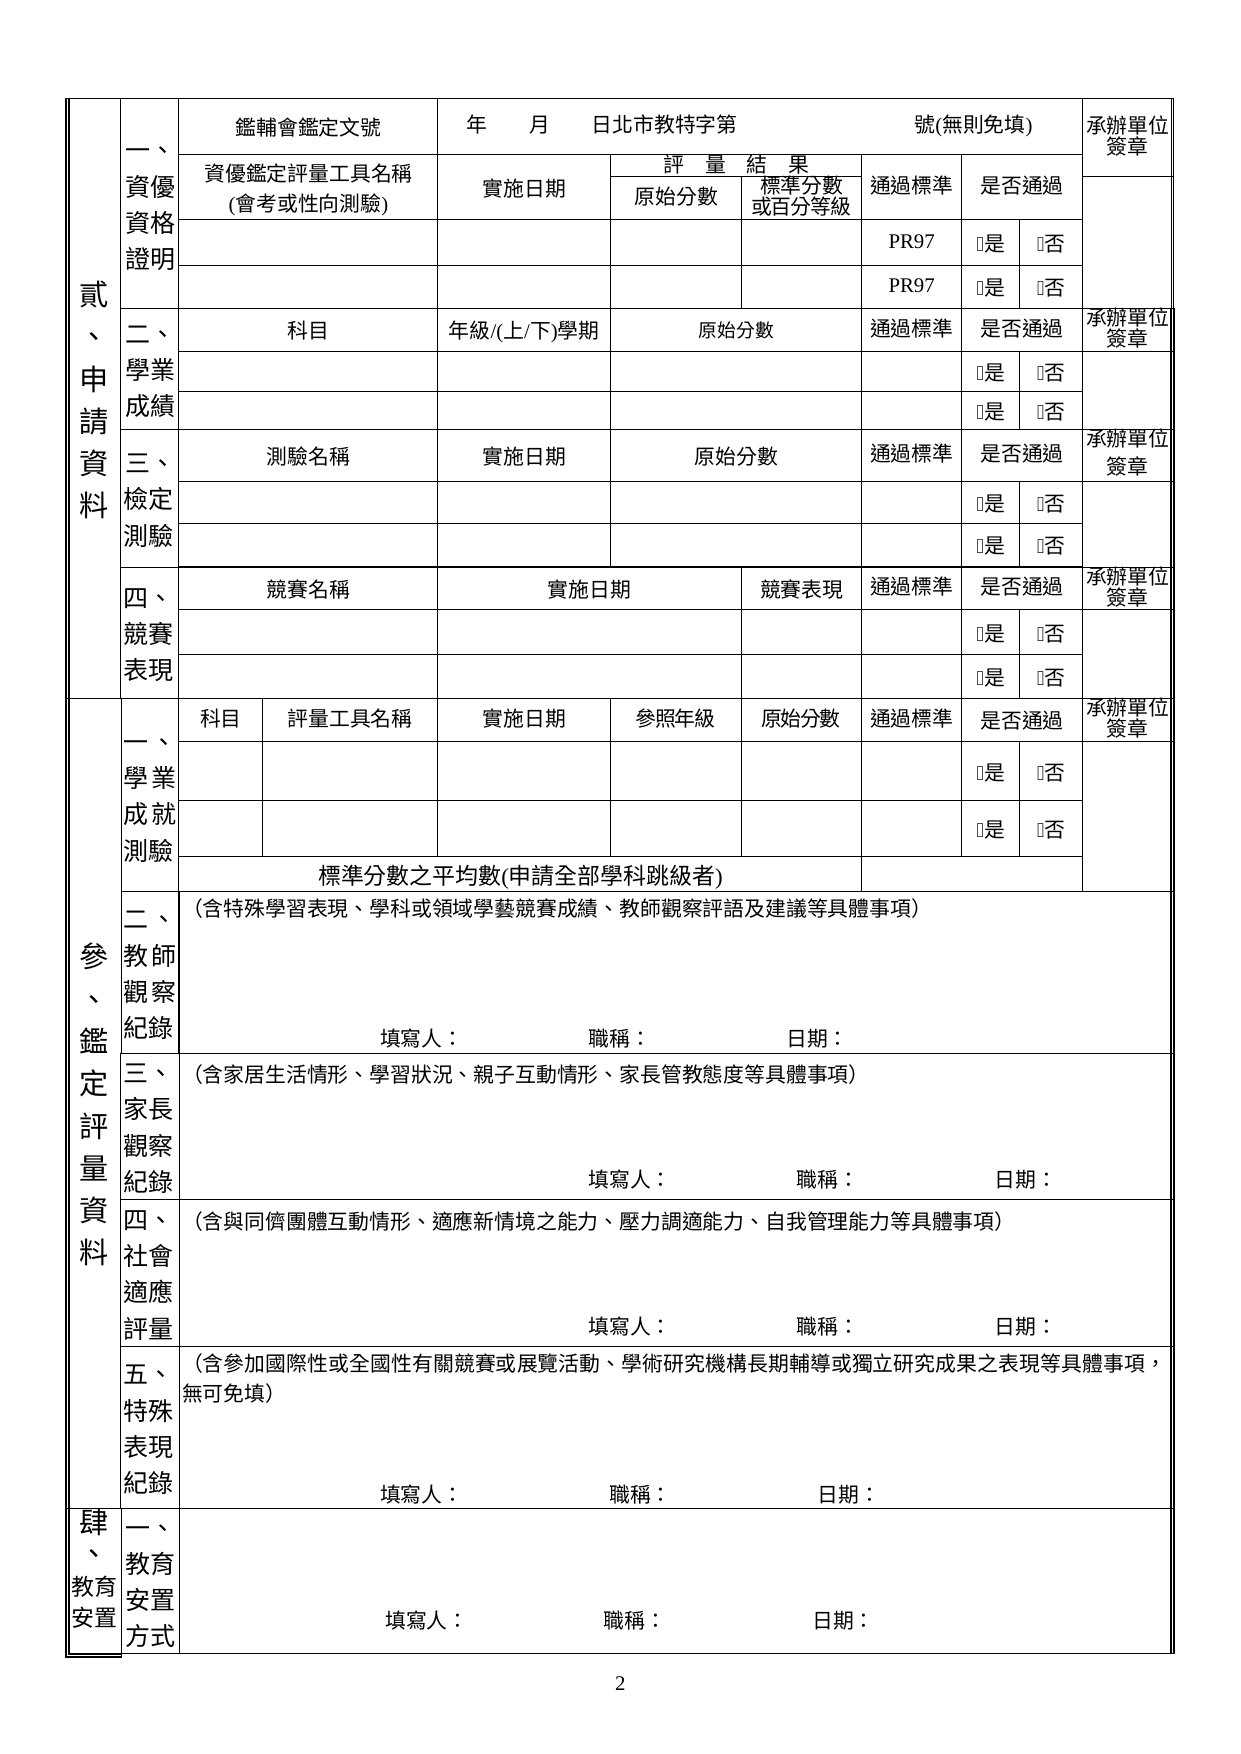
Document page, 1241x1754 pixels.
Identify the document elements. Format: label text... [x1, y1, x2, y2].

table_cell 通過標準 [862, 568, 961, 609]
table_cell 原始分數 [611, 430, 861, 481]
table_cell [742, 801, 861, 856]
table_cell [438, 655, 741, 698]
table_cell 三、 家長 觀察 紀錄 [121, 1054, 179, 1199]
table_cell [438, 220, 610, 264]
table_cell [611, 801, 741, 856]
table_cell 是 [962, 352, 1019, 391]
table_cell [179, 801, 262, 856]
table_cell [1083, 482, 1170, 566]
table_cell [611, 266, 741, 308]
table_cell 否 [1020, 655, 1082, 698]
table_cell [1083, 352, 1170, 428]
table_cell 一、資優資格證明 [121, 99, 178, 308]
table_cell [179, 266, 437, 308]
table_cell [179, 220, 437, 264]
table_cell 是 [962, 524, 1019, 566]
table_cell （含家居生活情形、學習狀況、親子互動情形、家長管教態度等具體事項） 填寫人： 職稱： 日期： [180, 1054, 1170, 1199]
table_cell 競賽表現 [742, 568, 861, 609]
table_cell 是 [962, 610, 1019, 654]
table_cell 原始分數 [611, 309, 861, 351]
table_cell [862, 482, 961, 522]
table_cell [438, 392, 610, 428]
table_cell [263, 742, 437, 800]
table_cell 填寫人： 職稱： 日期： [180, 1509, 1170, 1653]
table_cell 是否通過 [962, 699, 1082, 741]
table_cell 通過標準 [862, 155, 961, 219]
table_cell 是 [962, 392, 1019, 428]
table_cell 否 [1020, 266, 1082, 308]
table_cell 實施日期 [438, 155, 610, 219]
table_cell 是 [962, 655, 1019, 698]
table_cell [438, 482, 610, 522]
table_cell [438, 352, 610, 391]
table_cell 通過標準 [862, 430, 961, 481]
table_cell （含與同儕團體互動情形、適應新情境之能力、壓力調適能力、自我管理能力等具體事項） 填寫人： 職稱： 日期： [180, 1200, 1170, 1346]
table_cell [1083, 742, 1170, 891]
table_cell 一、學業成就測驗 [122, 699, 178, 891]
table_cell PR97 [862, 266, 961, 308]
table_cell 原始分數 [611, 177, 741, 219]
table_cell 貳 、 申請 資 料 [70, 99, 120, 698]
table_cell 否 [1020, 524, 1082, 566]
table_cell [742, 220, 861, 264]
table_cell [179, 524, 437, 566]
table_cell [862, 655, 961, 698]
table_cell [611, 220, 741, 264]
table_cell 二、學業成績 [121, 309, 178, 428]
table_cell [862, 610, 961, 654]
table_cell 實施日期 [438, 568, 741, 609]
table_cell 競賽名稱 [179, 568, 437, 609]
table_cell 否 [1020, 742, 1082, 800]
table_cell 實施日期 [438, 430, 610, 481]
table_cell 通過標準 [862, 309, 961, 351]
table_cell [862, 352, 961, 391]
table_cell [742, 742, 861, 800]
table_cell [611, 392, 861, 428]
table_cell [179, 610, 437, 654]
table_cell [263, 801, 437, 856]
table_cell 否 [1020, 220, 1082, 264]
table_cell 一、 教育 安置 方式 [122, 1509, 179, 1653]
table_cell 是 [962, 742, 1019, 800]
table_cell 是 [962, 801, 1019, 856]
table_cell 科目 [179, 699, 262, 741]
table_cell [179, 392, 437, 428]
table_cell 五、 特殊 表現 紀錄 [121, 1347, 179, 1507]
table_cell [862, 857, 1082, 891]
table_cell 三、 檢定測驗 [121, 430, 178, 566]
table_cell 是否通過 [962, 155, 1082, 219]
table_cell 評 量 結 果 [611, 155, 861, 176]
table_cell 通過標準 [862, 699, 961, 741]
table_cell 是 [962, 482, 1019, 522]
table_cell [742, 610, 861, 654]
table_cell 二、教師觀察紀錄 [122, 892, 178, 1053]
table_cell 標準分數 或百分等級 [742, 177, 861, 219]
table_cell [862, 801, 961, 856]
table_cell [611, 352, 861, 391]
table_cell [862, 742, 961, 800]
table_cell 原始分數 [742, 699, 861, 741]
table_cell 年級/(上/下)學期 [438, 309, 610, 351]
table_cell 是 [962, 266, 1019, 308]
table_cell 測驗名稱 [179, 430, 437, 481]
table_cell 是否通過 [962, 309, 1082, 351]
table_cell 承辦單位 簽章 [1083, 99, 1171, 176]
table_cell [179, 655, 437, 698]
table_cell 標準分數之平均數(申請全部學科跳級者) [179, 857, 861, 891]
table_cell [179, 352, 437, 391]
table_cell 是否通過 [962, 430, 1082, 481]
table_cell 肆、 教育安置 [70, 1509, 121, 1653]
table_cell [862, 392, 961, 428]
table_cell PR97 [862, 220, 961, 264]
table_cell [862, 524, 961, 566]
table_cell 評量工具名稱 [263, 699, 437, 741]
table_cell （含特殊學習表現、學科或領域學藝競賽成績、教師觀察評語及建議等具體事項） 填寫人： 職稱： 日期： [180, 892, 1170, 1053]
table_cell [438, 524, 610, 566]
table_cell [438, 742, 610, 800]
table_cell [438, 610, 741, 654]
table_cell 否 [1020, 352, 1082, 391]
table_cell 參、 鑑定評量資料 [70, 699, 121, 1507]
table_cell 否 [1020, 392, 1082, 428]
table_cell 年 月 日北市教特字第 號(無則免填) [438, 99, 1082, 154]
table_cell 否 [1020, 801, 1082, 856]
table_cell 否 [1020, 610, 1082, 654]
table_cell [742, 655, 861, 698]
table_cell 參照年級 [611, 699, 741, 741]
table_cell 承辦單位 簽章 [1083, 309, 1170, 351]
table_cell 是 [962, 220, 1019, 264]
table_cell 實施日期 [438, 699, 610, 741]
table_cell 鑑輔會鑑定文號 [179, 99, 437, 154]
table_cell [611, 482, 861, 522]
table_cell [438, 266, 610, 308]
table_cell [1083, 177, 1171, 308]
table_cell 是否通過 [962, 568, 1082, 609]
table_cell [1083, 610, 1170, 698]
table_cell 承辦單位 簽章 [1083, 699, 1170, 741]
table_cell [438, 801, 610, 856]
table_cell [611, 742, 741, 800]
table_cell [179, 482, 437, 522]
table_cell 科目 [179, 309, 437, 351]
table_cell [742, 266, 861, 308]
table_cell 資優鑑定評量工具名稱 (會考或性向測驗) [179, 155, 437, 219]
table_cell 四、競賽表現 [121, 568, 178, 698]
table_cell [179, 742, 262, 800]
table_cell [611, 524, 861, 566]
table_cell 承辦單位 簽章 [1083, 568, 1170, 609]
table_cell （含參加國際性或全國性有關競賽或展覽活動、學術研究機構長期輔導或獨立研究成果之表現等具體事項，無可免填） 填寫人： 職稱： 日期： [180, 1347, 1170, 1507]
table_cell 承辦單位 簽章 [1083, 430, 1170, 481]
table_cell 否 [1020, 482, 1082, 522]
table_cell 四、 社會 適應 評量 [121, 1200, 179, 1346]
